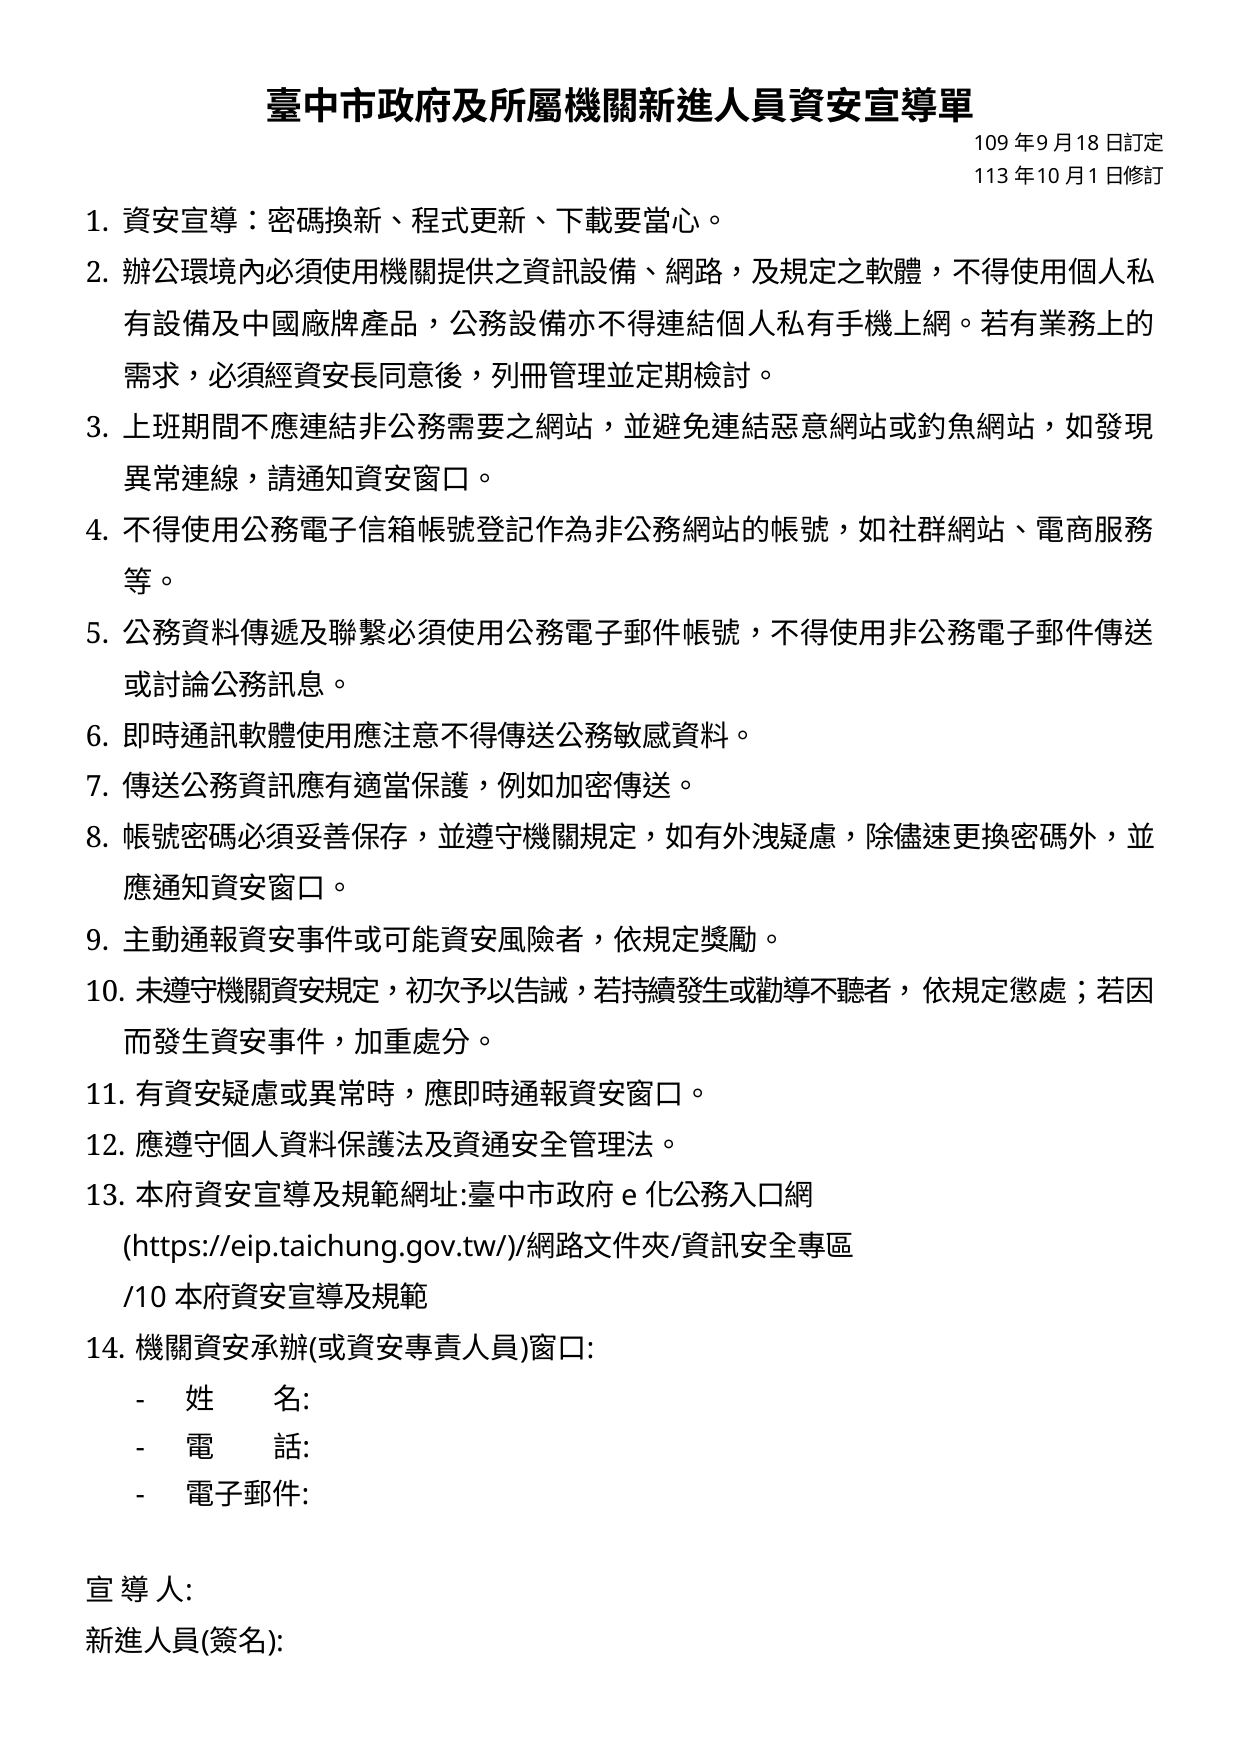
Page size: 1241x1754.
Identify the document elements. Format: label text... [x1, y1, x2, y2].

list 帳號密碼必須妥善保存，並遵守機關規定，如有外洩疑慮，除儘速更換密碼外，並應通知資安窗口。 [85, 814, 1155, 907]
list 公務資料傳遞及聯繫必須使用公務電子郵件帳號，不得使用非公務電子郵件傳送或討論公務訊息。 [85, 610, 1155, 704]
list 即時通訊軟體使用應注意不得傳送公務敏感資料。 [85, 712, 1165, 755]
title 臺中市政府及所屬機關新進人員資安宣導單 [75, 75, 1165, 131]
list 電 話: [135, 1423, 1165, 1466]
text 113 年 10 月 1 日修訂 [758, 160, 1165, 190]
list 未遵守機關資安規定，初次予以告誡，若持續發生或勸導不聽者，依規定懲處；若因而發生資安事件，加重處分。 [85, 967, 1155, 1061]
text /10 本府資安宣導及規範 [123, 1274, 1165, 1316]
list 主動通報資安事件或可能資安風險者，依規定獎勵。 [85, 917, 1165, 959]
text 109 年 9 月 18 日訂定 [758, 131, 1165, 155]
text (https://eip.taichung.gov.tw/)/網路文件夾/資訊安全專區 [123, 1223, 1165, 1265]
list 本府資安宣導及規範網址:臺中市政府e 化公務入口網 [85, 1172, 1165, 1214]
list 上班期間不應連結非公務需要之網站，並避免連結惡意網站或釣魚網站，如發現異常連線，請通知資安窗口。 [85, 404, 1155, 498]
list 電子郵件: [135, 1471, 1165, 1513]
text 新進人員(簽名): [85, 1617, 1165, 1659]
list 資安宣導：密碼換新、程式更新、下載要當心。 [85, 198, 1165, 240]
list 傳送公務資訊應有適當保護，例如加密傳送。 [85, 763, 1165, 805]
list 有資安疑慮或異常時，應即時通報資安窗口。 [85, 1070, 1165, 1113]
list 姓 名: [135, 1376, 1165, 1418]
list 辦公環境內必須使用機關提供之資訊設備、網路，及規定之軟體，不得使用個人私有設備及中國廠牌產品，公務設備亦不得連結個人私有手機上網。若有業務上的需求，必須經資安長同意後，列冊管理並定期檢討。 [85, 249, 1155, 394]
text 宣 導 人: [85, 1566, 1165, 1609]
list 不得使用公務電子信箱帳號登記作為非公務網站的帳號，如社群網站、電商服務等。 [85, 507, 1155, 601]
list 機關資安承辦(或資安專責人員)窗口: [85, 1325, 1165, 1367]
list 應遵守個人資料保護法及資通安全管理法。 [85, 1121, 1165, 1164]
